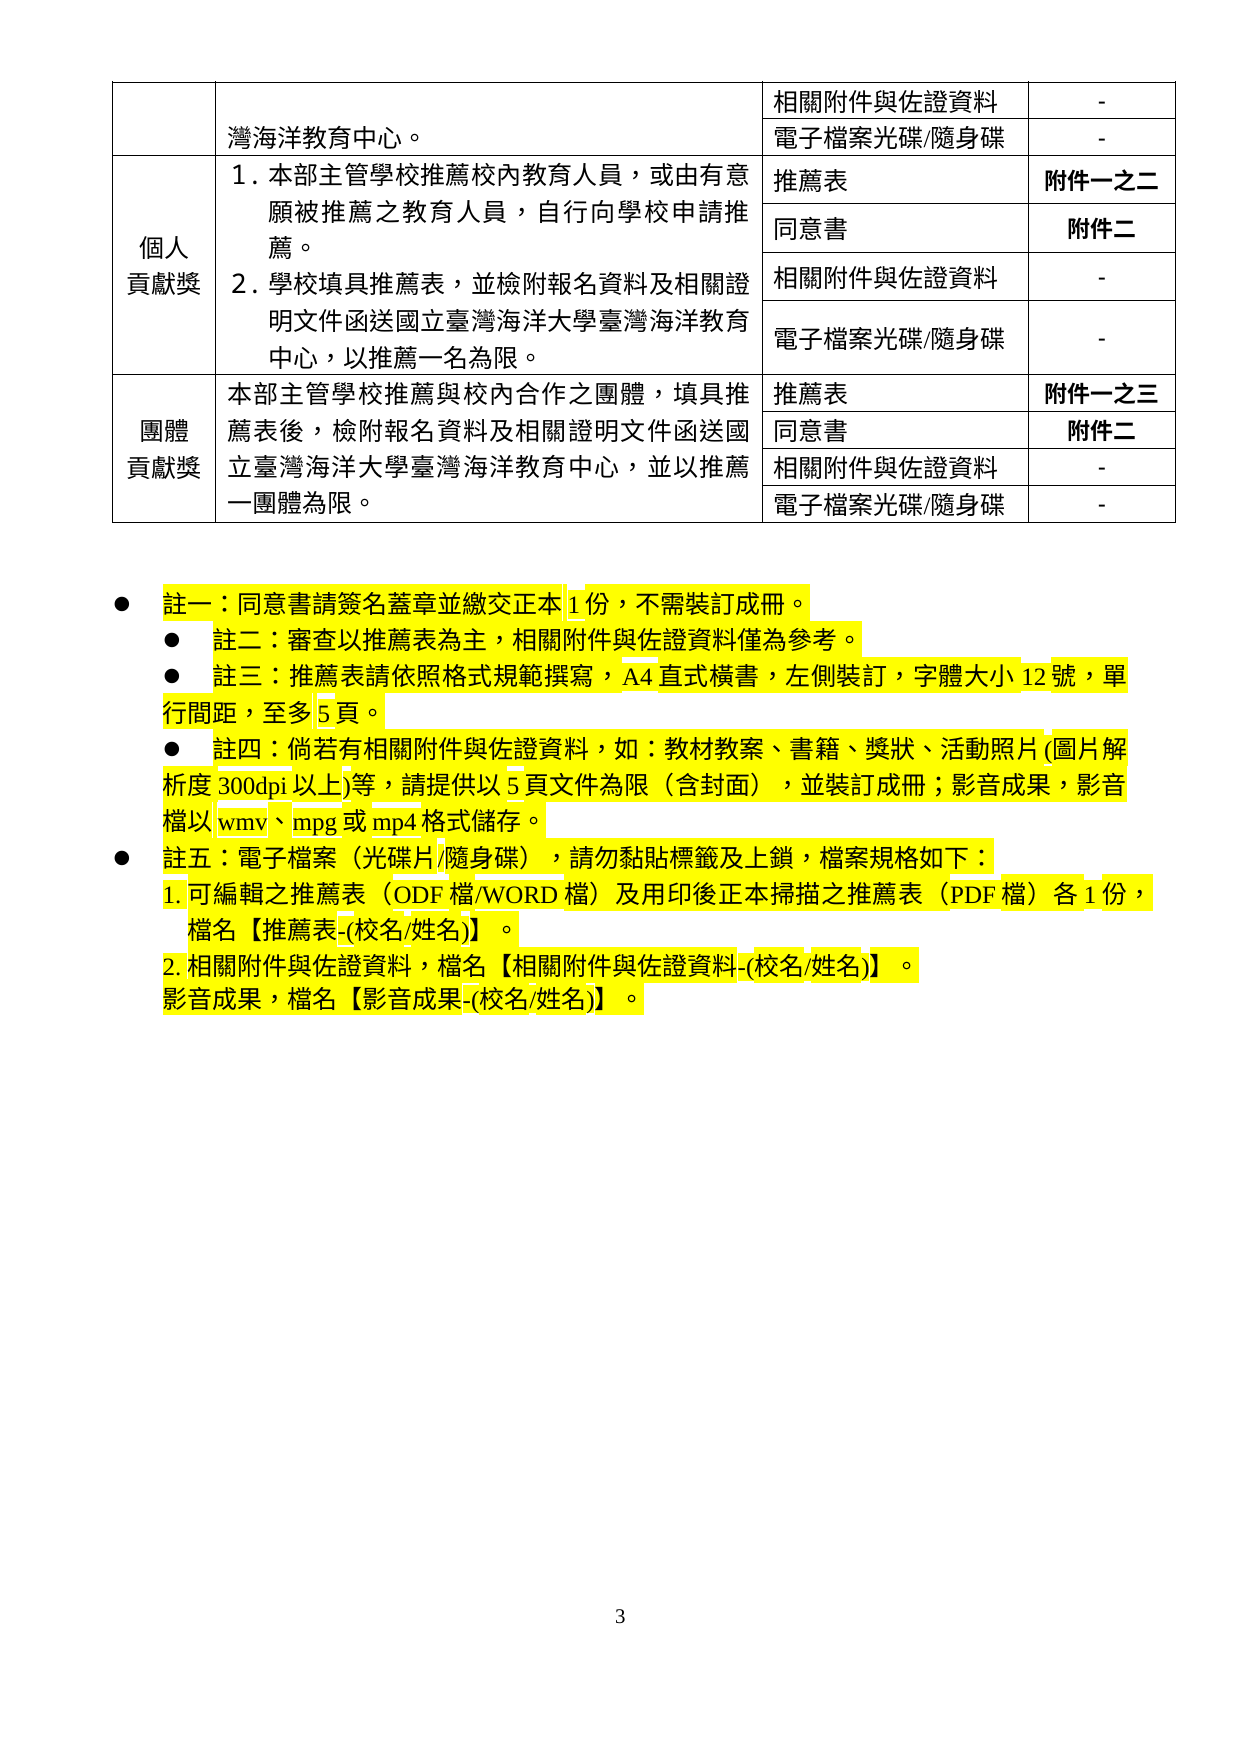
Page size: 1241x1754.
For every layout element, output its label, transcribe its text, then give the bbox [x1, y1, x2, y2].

table_cell - [1029, 486, 1175, 521]
table_cell 灣海洋教育中心。 [216, 83, 762, 155]
table_cell 個人 貢獻獎 [113, 156, 215, 374]
table_cell - [1029, 449, 1175, 484]
table_cell - [1029, 301, 1175, 374]
table_cell 附件二 [1029, 204, 1175, 252]
table_cell - [1029, 83, 1175, 118]
table_cell 推薦表 [763, 156, 1028, 203]
table_cell - [1029, 253, 1175, 300]
table_cell 電子檔案光碟/隨身碟 [763, 486, 1028, 521]
list 可編輯之推薦表（ODF檔/WORD檔）及用印後正本掃描之推薦表（PDF檔）各1份，檔名【推薦表-(校名/姓名)】。 [162, 874, 1128, 947]
table_cell 相關附件與佐證資料 [763, 83, 1028, 118]
table_cell 相關附件與佐證資料 [763, 253, 1028, 300]
table_cell 電子檔案光碟/隨身碟 [763, 119, 1028, 155]
list 註四：倘若有相關附件與佐證資料，如：教材教案、書籍、獎狀、活動照片(圖片解析度300dpi以上)等，請提供以5頁文件為限（含封面），並裝訂成冊；影音成果，影音檔以wmv、mpg或mp4格式儲存。 [162, 729, 1128, 838]
text 影音成果，檔名【影音成果-(校名/姓名)】。 [162, 983, 1128, 1014]
list 註一：同意書請簽名蓋章並繳交正本1份，不需裝訂成冊。 [112, 584, 1128, 621]
table_cell 團體 貢獻獎 [113, 375, 215, 521]
table_cell 附件一之三 [1029, 375, 1175, 411]
table_cell 本部主管學校推薦校內教育人員，或由有意願被推薦之教育人員，自行向學校申請推薦。 學校填具推薦表，並檢附報名資料及相關證明文件函送國立臺灣海洋大學臺灣海洋教育中心，以推薦一名為限。 [216, 156, 762, 374]
table_cell - [1029, 119, 1175, 155]
table_cell [113, 83, 215, 155]
list 註三：推薦表請依照格式規範撰寫，A4直式橫書，左側裝訂，字體大小12號，單行間距，至多5頁。 [162, 657, 1128, 729]
table_cell 相關附件與佐證資料 [763, 449, 1028, 484]
list 註五：電子檔案（光碟片/隨身碟），請勿黏貼標籤及上鎖，檔案規格如下： [112, 838, 1128, 874]
list 註二：審查以推薦表為主，相關附件與佐證資料僅為參考。 [162, 621, 1128, 657]
table_cell 附件二 [1029, 412, 1175, 448]
list 相關附件與佐證資料，檔名【相關附件與佐證資料-(校名/姓名)】。 [162, 947, 1128, 983]
table_cell 電子檔案光碟/隨身碟 [763, 301, 1028, 374]
table_cell 同意書 [763, 204, 1028, 252]
table_cell 附件一之二 [1029, 156, 1175, 203]
table_cell 同意書 [763, 412, 1028, 448]
table_cell 推薦表 [763, 375, 1028, 411]
table_cell 本部主管學校推薦與校內合作之團體，填具推薦表後，檢附報名資料及相關證明文件函送國立臺灣海洋大學臺灣海洋教育中心，並以推薦一團體為限。 [216, 375, 762, 521]
